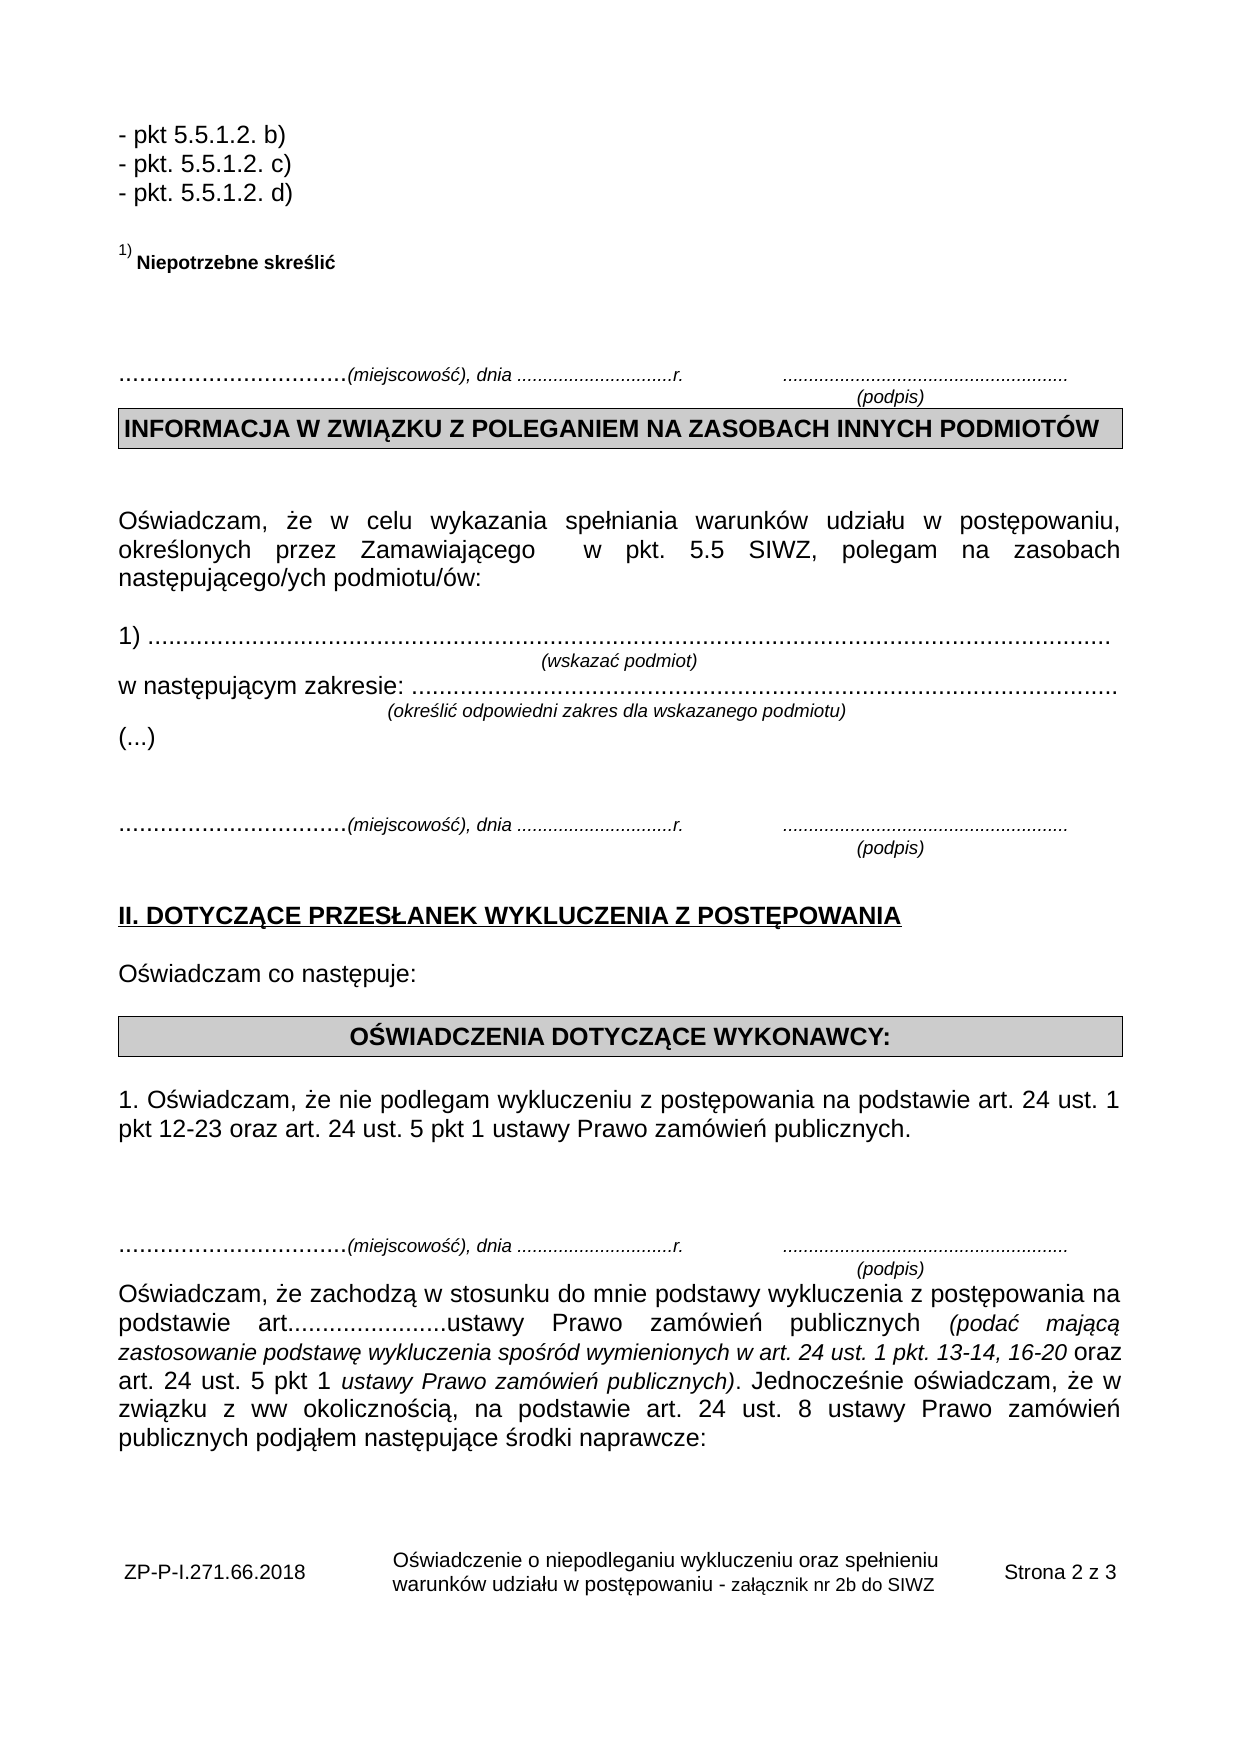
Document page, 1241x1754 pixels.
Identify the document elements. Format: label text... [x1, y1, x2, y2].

text 1. Oświadczam, że nie podlegam wykluczeniu z postępowania na podstawie art. 24 ust. 1 pkt 12-23 oraz art. 24 ust. 5 pkt 1 ustawy Prawo zamówień publicznych. [118, 1085, 1122, 1143]
text (podpis) [118, 836, 1122, 858]
text (określić odpowiedni zakres dla wskazanego podmiotu) [118, 700, 1122, 721]
text - pkt 5.5.1.2. b) [118, 120, 1122, 149]
text - pkt. 5.5.1.2. d) [118, 178, 1122, 207]
text Oświadczam, że w celu wykazania spełniania warunków udziału w postępowaniu, określonych przez Zamawiającego w pkt. 5.5 SIWZ, polegam na zasobach następującego/ych podmiotu/ów: [118, 506, 1122, 592]
text .................................(miejscowość), dnia ..............................r. ....................................................... [118, 808, 1122, 836]
text II. DOTYCZĄCE PRZESŁANEK WYKLUCZENIA Z POSTĘPOWANIA [118, 901, 1122, 930]
text (podpis) [118, 386, 1122, 408]
text (wskazać podmiot) [118, 649, 1122, 671]
text 1) ........................................................................................................................................... [118, 621, 1122, 649]
text - pkt. 5.5.1.2. c) [118, 149, 1122, 178]
text .................................(miejscowość), dnia ..............................r. ....................................................... [118, 358, 1122, 386]
text 1) Niepotrzebne skreślić [118, 235, 1122, 274]
text (podpis) [118, 1258, 1122, 1279]
text Oświadczam co następuje: [118, 959, 1122, 987]
table_header INFORMACJA W ZWIĄZKU Z POLEGANIEM NA ZASOBACH INNYCH PODMIOTÓW [119, 409, 1122, 448]
table_header OŚWIADCZENIA DOTYCZĄCE WYKONAWCY: [119, 1017, 1122, 1056]
text (...) [118, 721, 1122, 750]
text w następującym zakresie: ...................................................................................................... [118, 671, 1122, 700]
text .................................(miejscowość), dnia ..............................r. ....................................................... [118, 1229, 1122, 1258]
text Oświadczam, że zachodzą w stosunku do mnie podstawy wykluczenia z postępowania na podstawie art.......................ustawy Prawo zamówień publicznych (podać mającą zastosowanie podstawę wykluczenia spośród wymienionych w art. 24 ust. 1 pkt. 13-14, 16-20 oraz art. 24 ust. 5 pkt 1 ustawy Prawo zamówień publicznych). Jednocześnie oświadczam, że w związku z ww okolicznością, na podstawie art. 24 ust. 8 ustawy Prawo zamówień publicznych podjąłem następujące środki naprawcze: [118, 1279, 1122, 1452]
